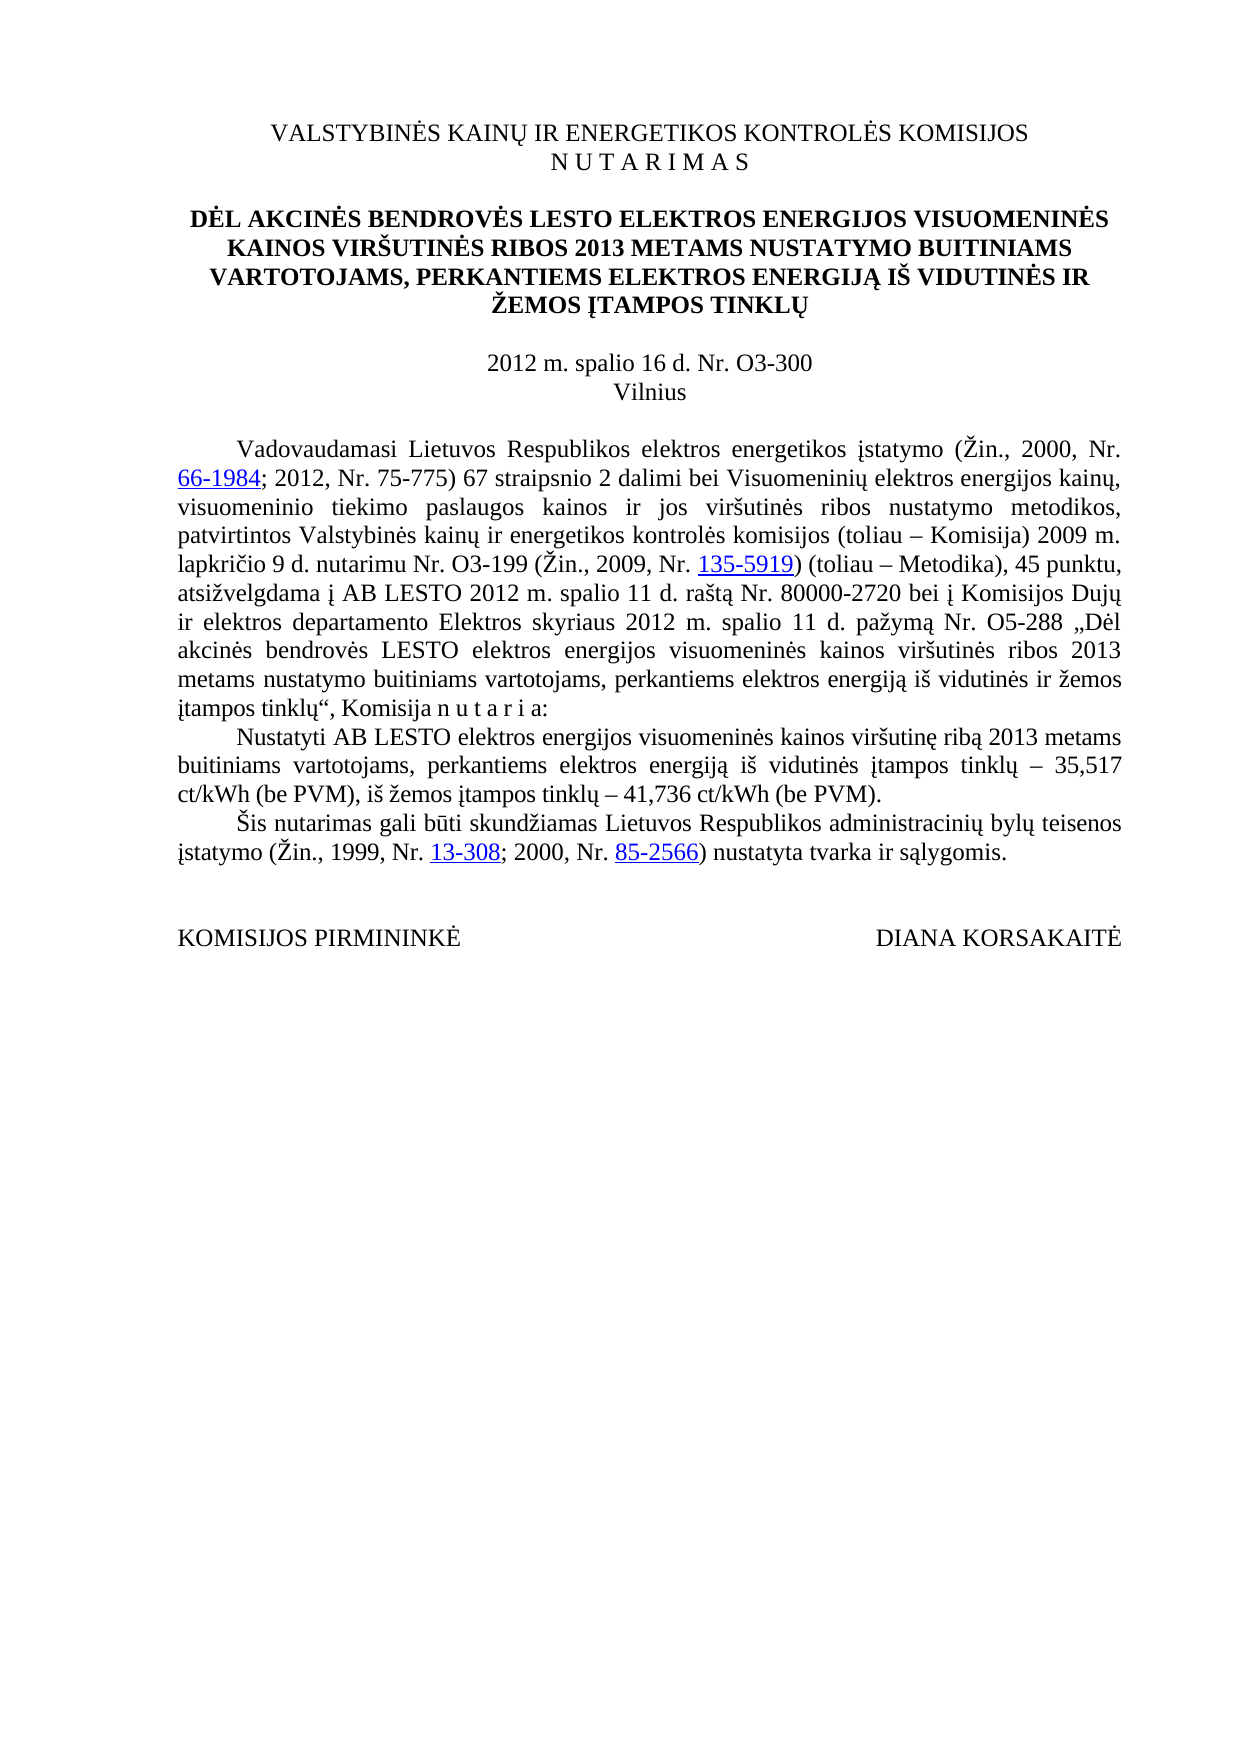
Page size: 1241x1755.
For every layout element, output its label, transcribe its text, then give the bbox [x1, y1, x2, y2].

text VALSTYBINĖS KAINŲ IR ENERGETIKOS KONTROLĖS KOMISIJOS [177, 118, 1122, 147]
text Nustatyti AB LESTO elektros energijos visuomeninės kainos viršutinę ribą 2013 metams buitiniams vartotojams, perkantiems elektros energiją iš vidutinės įtampos tinklų – 35,517 ct/kWh (be PVM), iš žemos įtampos tinklų – 41,736 ct/kWh (be PVM). [177, 722, 1122, 808]
text 2012 m. spalio 16 d. Nr. O3-300 [177, 348, 1122, 377]
text Šis nutarimas gali būti skundžiamas Lietuvos Respublikos administracinių bylų teisenos įstatymo (Žin., 1999, Nr. 13-308; 2000, Nr. 85-2566) nustatyta tvarka ir sąlygomis. [177, 808, 1122, 866]
text Vadovaudamasi Lietuvos Respublikos elektros energetikos įstatymo (Žin., 2000, Nr. 66-1984; 2012, Nr. 75-775) 67 straipsnio 2 dalimi bei Visuomeninių elektros energijos kainų, visuomeninio tiekimo paslaugos kainos ir jos viršutinės ribos nustatymo metodikos, patvirtintos Valstybinės kainų ir energetikos kontrolės komisijos (toliau – Komisija) 2009 m. lapkričio 9 d. nutarimu Nr. O3-199 (Žin., 2009, Nr. 135-5919) (toliau – Metodika), 45 punktu, atsižvelgdama į AB LESTO 2012 m. spalio 11 d. raštą Nr. 80000-2720 bei į Komisijos Dujų ir elektros departamento Elektros skyriaus 2012 m. spalio 11 d. pažymą Nr. O5-288 „Dėl akcinės bendrovės LESTO elektros energijos visuomeninės kainos viršutinės ribos 2013 metams nustatymo buitiniams vartotojams, perkantiems elektros energiją iš vidutinės ir žemos įtampos tinklų“, Komisija n u t a r i a: [177, 434, 1122, 722]
text Vilnius [177, 377, 1122, 406]
text Komisijos pirmininkė Diana Korsakaitė [177, 923, 1122, 952]
text DĖL Akcinės Bendrovės LESTO elektros energijos visuomeniNĖS kainos viršutinės ribos 2013 metams nustatymo buitiniams vartotojams, perkantiems elektros energiją iš vidutinės ir žemos įtampos tinklų [177, 204, 1122, 319]
text N U T A R I M A S [177, 147, 1122, 176]
